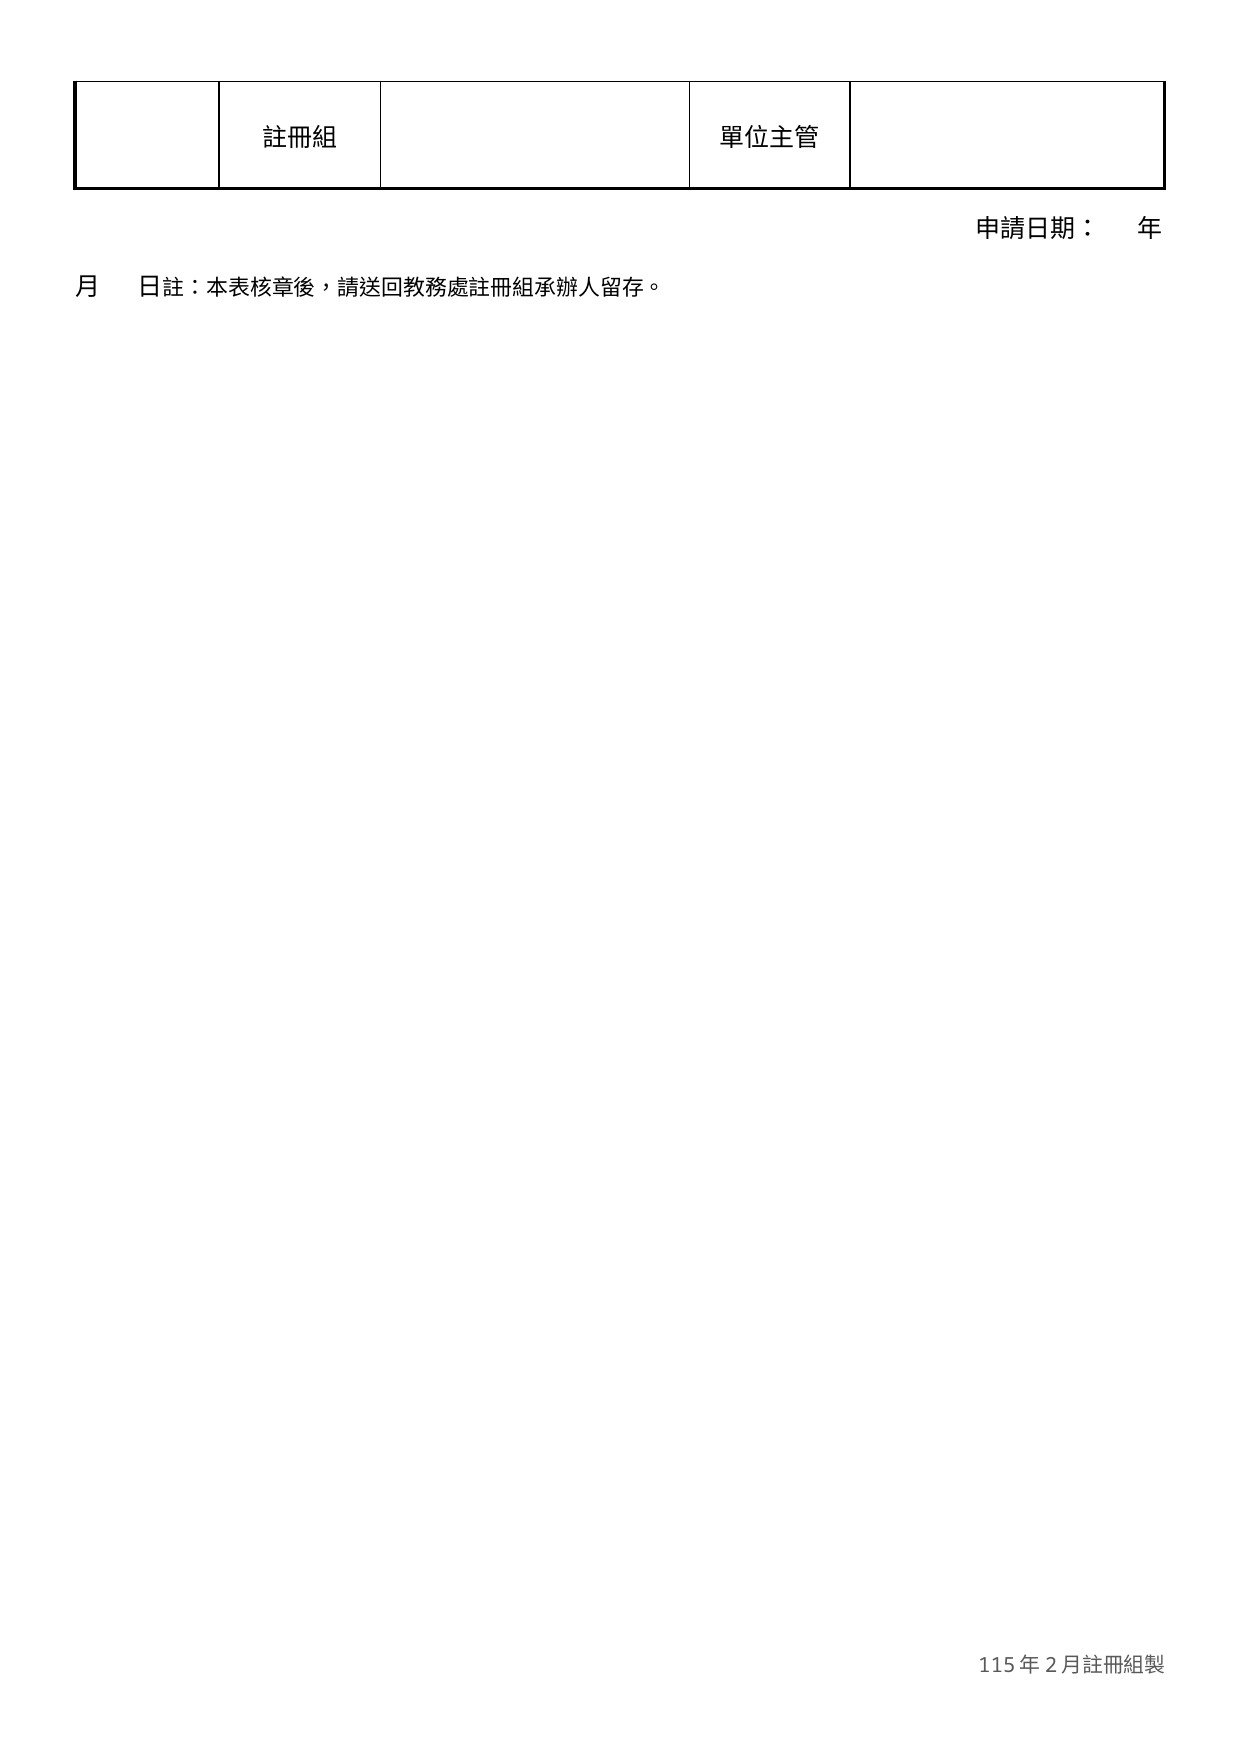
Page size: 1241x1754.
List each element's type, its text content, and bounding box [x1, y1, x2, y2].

table_cell [381, 82, 689, 187]
table_cell 註冊組 [220, 82, 380, 187]
table_cell [851, 82, 1163, 187]
table_cell 單位主管 [690, 82, 849, 187]
text 申請日期： 年 月 日註：本表核章後，請送回教務處註冊組承辦人留存。 [75, 190, 1165, 307]
table_cell [77, 82, 218, 187]
